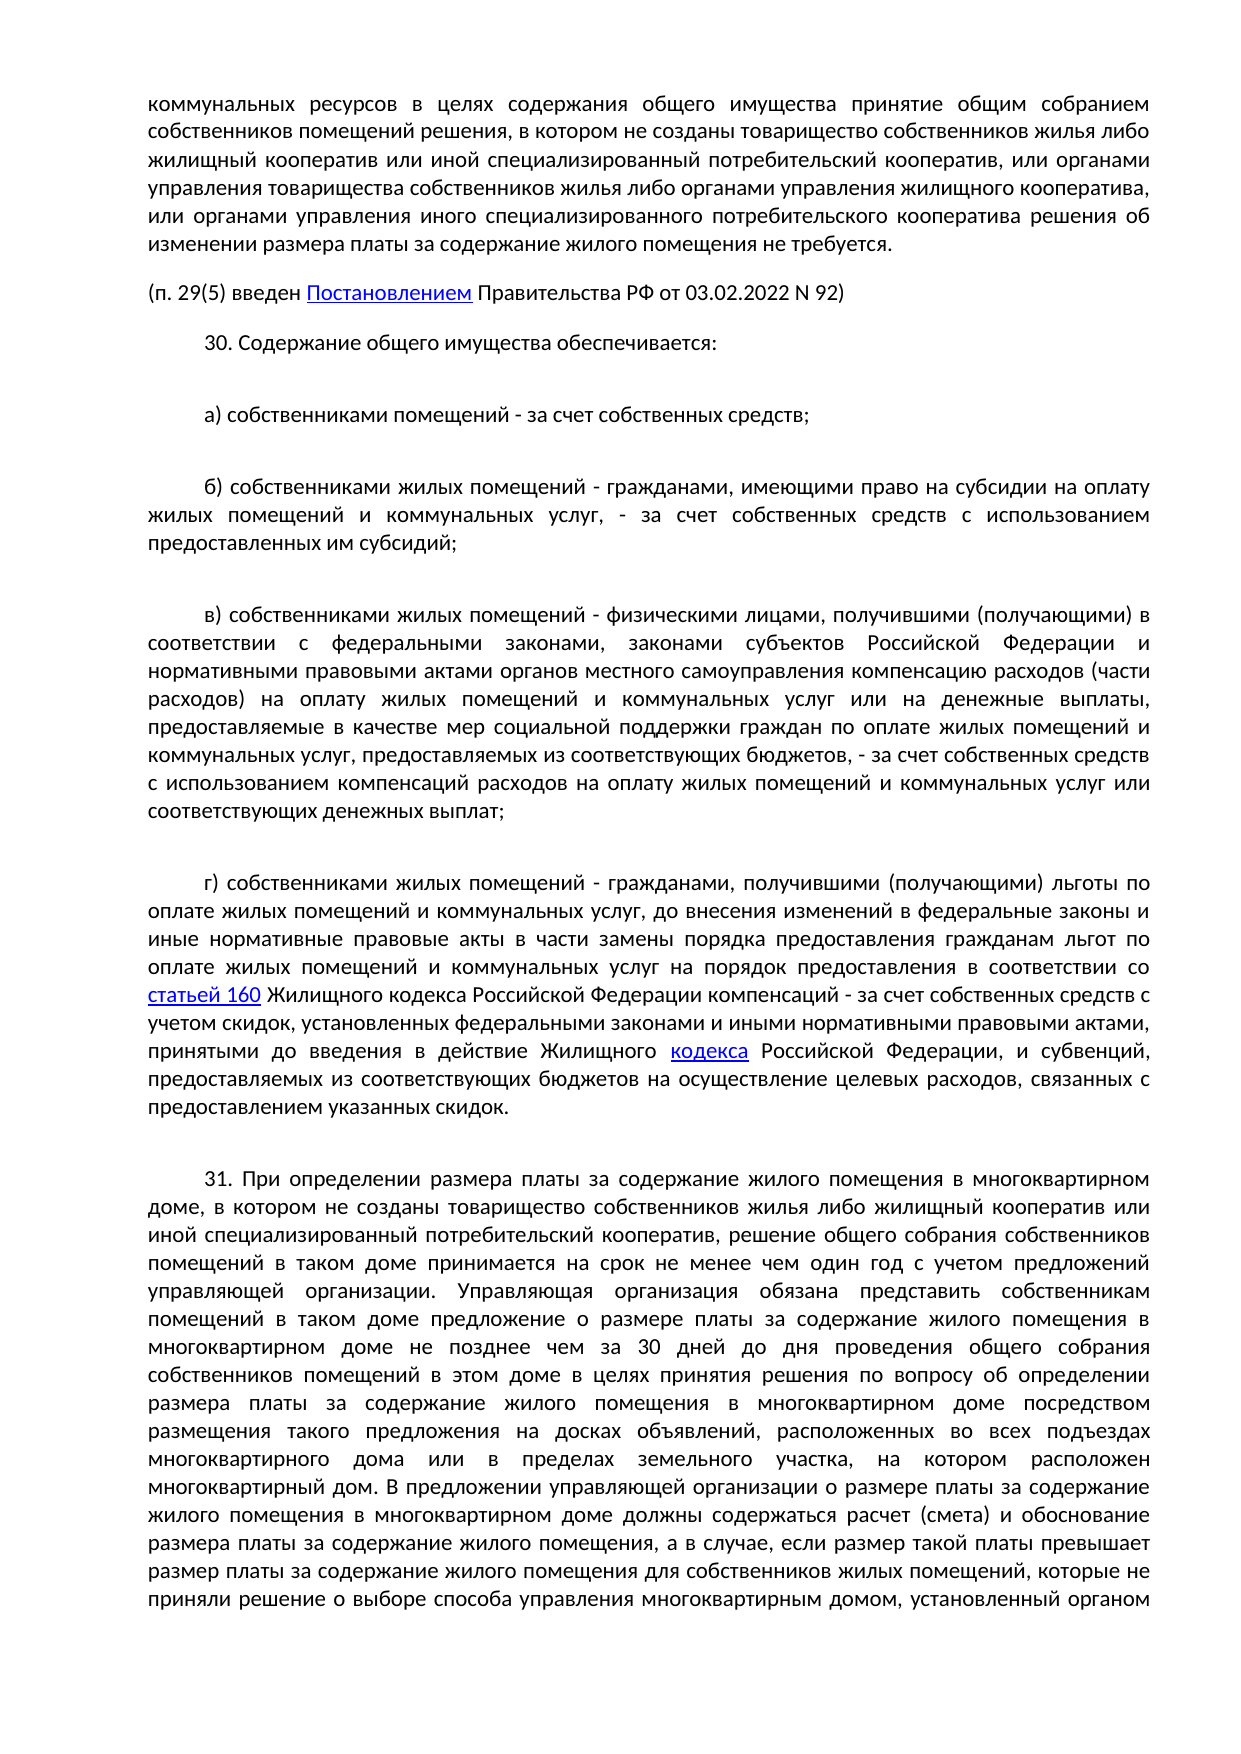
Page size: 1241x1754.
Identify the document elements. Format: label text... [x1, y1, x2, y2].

text 30. Содержание общего имущества обеспечивается: [148, 328, 1152, 357]
text (п. 29(5) введен Постановлением Правительства РФ от 03.02.2022 N 92) [148, 278, 1152, 306]
text г) собственниками жилых помещений - гражданами, получившими (получающими) льготы по оплате жилых помещений и коммунальных услуг, до внесения изменений в федеральные законы и иные нормативные правовые акты в части замены порядка предоставления гражданам льгот по оплате жилых помещений и коммунальных услуг на порядок предоставления в соответствии со статьей 160 Жилищного кодекса Российской Федерации компенсаций - за счет собственных средств с учетом скидок, установленных федеральными законами и иными нормативными правовыми актами, принятыми до введения в действие Жилищного кодекса Российской Федерации, и субвенций, предоставляемых из соответствующих бюджетов на осуществление целевых расходов, связанных с предоставлением указанных скидок. [148, 868, 1152, 1120]
text а) собственниками помещений - за счет собственных средств; [148, 400, 1152, 428]
text б) собственниками жилых помещений - гражданами, имеющими право на субсидии на оплату жилых помещений и коммунальных услуг, - за счет собственных средств с использованием предоставленных им субсидий; [148, 472, 1152, 556]
text 31. При определении размера платы за содержание жилого помещения в многоквартирном доме, в котором не созданы товарищество собственников жилья либо жилищный кооператив или иной специализированный потребительский кооператив, решение общего собрания собственников помещений в таком доме принимается на срок не менее чем один год с учетом предложений управляющей организации. Управляющая организация обязана представить собственникам помещений в таком доме предложение о размере платы за содержание жилого помещения в многоквартирном доме не позднее чем за 30 дней до дня проведения общего собрания собственников помещений в этом доме в целях принятия решения по вопросу об определении размера платы за содержание жилого помещения в многоквартирном доме посредством размещения такого предложения на досках объявлений, расположенных во всех подъездах многоквартирного дома или в пределах земельного участка, на котором расположен многоквартирный дом. В предложении управляющей организации о размере платы за содержание жилого помещения в многоквартирном доме должны содержаться расчет (смета) и обоснование размера платы за содержание жилого помещения, а в случае, если размер такой платы превышает размер платы за содержание жилого помещения для собственников жилых помещений, которые не приняли решение о выборе способа управления многоквартирным домом, установленный органом [148, 1164, 1152, 1612]
text коммунальных ресурсов в целях содержания общего имущества принятие общим собранием собственников помещений решения, в котором не созданы товарищество собственников жилья либо жилищный кооператив или иной специализированный потребительский кооператив, или органами управления товарищества собственников жилья либо органами управления жилищного кооператива, или органами управления иного специализированного потребительского кооператива решения об изменении размера платы за содержание жилого помещения не требуется. [148, 89, 1152, 257]
text в) собственниками жилых помещений - физическими лицами, получившими (получающими) в соответствии с федеральными законами, законами субъектов Российской Федерации и нормативными правовыми актами органов местного самоуправления компенсацию расходов (части расходов) на оплату жилых помещений и коммунальных услуг или на денежные выплаты, предоставляемые в качестве мер социальной поддержки граждан по оплате жилых помещений и коммунальных услуг, предоставляемых из соответствующих бюджетов, - за счет собственных средств с использованием компенсаций расходов на оплату жилых помещений и коммунальных услуг или соответствующих денежных выплат; [148, 600, 1152, 824]
